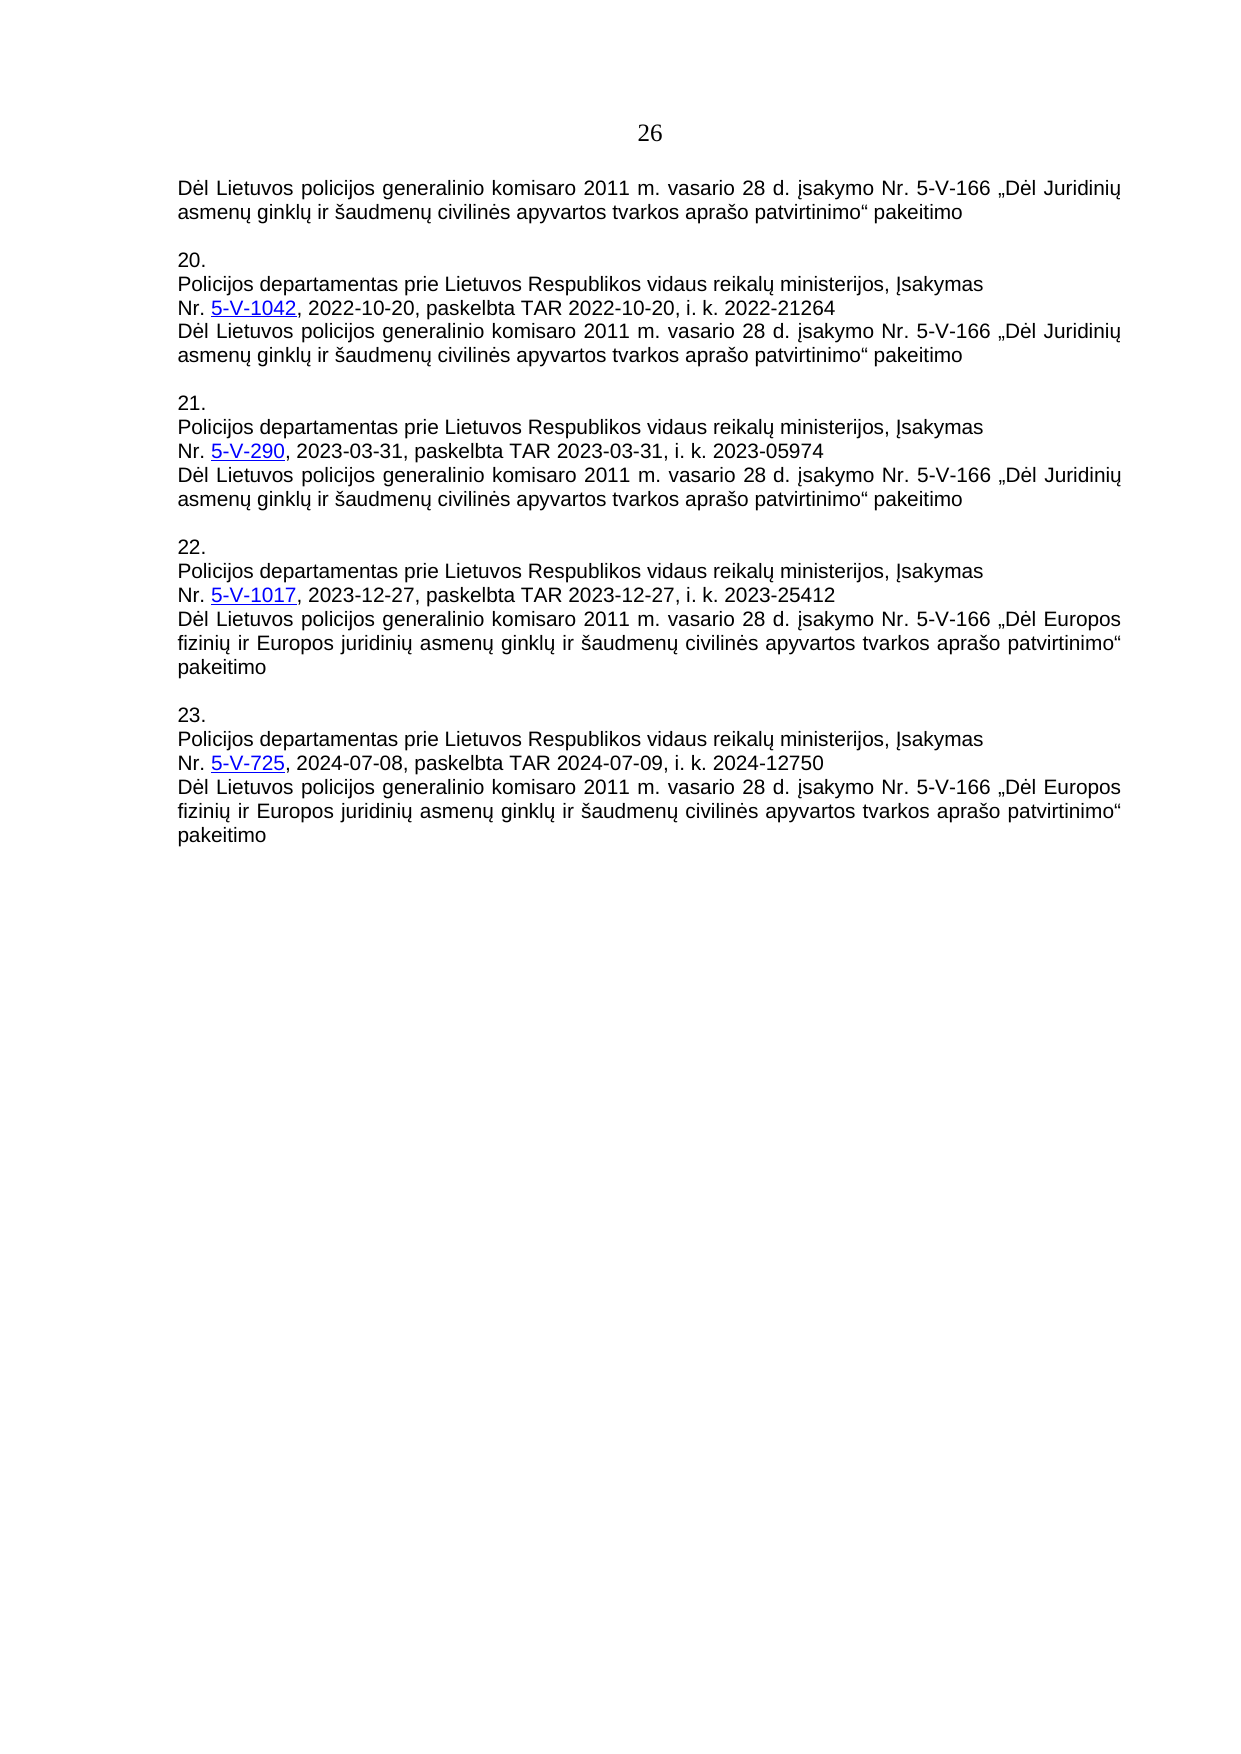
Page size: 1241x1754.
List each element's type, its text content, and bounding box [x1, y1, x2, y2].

text 21. [177, 391, 1122, 415]
text 22. [177, 535, 1122, 559]
text Policijos departamentas prie Lietuvos Respublikos vidaus reikalų ministerijos, Įsakymas [177, 415, 1122, 439]
text Nr. 5-V-1042, 2022-10-20, paskelbta TAR 2022-10-20, i. k. 2022-21264 [177, 295, 1122, 319]
text Nr. 5-V-725, 2024-07-08, paskelbta TAR 2024-07-09, i. k. 2024-12750 [177, 751, 1122, 774]
text Nr. 5-V-1017, 2023-12-27, paskelbta TAR 2023-12-27, i. k. 2023-25412 [177, 583, 1122, 607]
text Dėl Lietuvos policijos generalinio komisaro 2011 m. vasario 28 d. įsakymo Nr. 5-V-166 „Dėl Juridinių asmenų ginklų ir šaudmenų civilinės apyvartos tvarkos aprašo patvirtinimo“ pakeitimo [177, 463, 1122, 511]
text Dėl Lietuvos policijos generalinio komisaro 2011 m. vasario 28 d. įsakymo Nr. 5-V-166 „Dėl Europos fizinių ir Europos juridinių asmenų ginklų ir šaudmenų civilinės apyvartos tvarkos aprašo patvirtinimo“ pakeitimo [177, 607, 1122, 679]
text Policijos departamentas prie Lietuvos Respublikos vidaus reikalų ministerijos, Įsakymas [177, 271, 1122, 295]
text Dėl Lietuvos policijos generalinio komisaro 2011 m. vasario 28 d. įsakymo Nr. 5-V-166 „Dėl Juridinių asmenų ginklų ir šaudmenų civilinės apyvartos tvarkos aprašo patvirtinimo“ pakeitimo [177, 319, 1122, 367]
text Policijos departamentas prie Lietuvos Respublikos vidaus reikalų ministerijos, Įsakymas [177, 727, 1122, 751]
text Dėl Lietuvos policijos generalinio komisaro 2011 m. vasario 28 d. įsakymo Nr. 5-V-166 „Dėl Europos fizinių ir Europos juridinių asmenų ginklų ir šaudmenų civilinės apyvartos tvarkos aprašo patvirtinimo“ pakeitimo [177, 774, 1122, 846]
text Dėl Lietuvos policijos generalinio komisaro 2011 m. vasario 28 d. įsakymo Nr. 5-V-166 „Dėl Juridinių asmenų ginklų ir šaudmenų civilinės apyvartos tvarkos aprašo patvirtinimo“ pakeitimo [177, 176, 1122, 223]
text 20. [177, 247, 1122, 271]
text Policijos departamentas prie Lietuvos Respublikos vidaus reikalų ministerijos, Įsakymas [177, 559, 1122, 583]
text Nr. 5-V-290, 2023-03-31, paskelbta TAR 2023-03-31, i. k. 2023-05974 [177, 439, 1122, 463]
text 23. [177, 703, 1122, 727]
